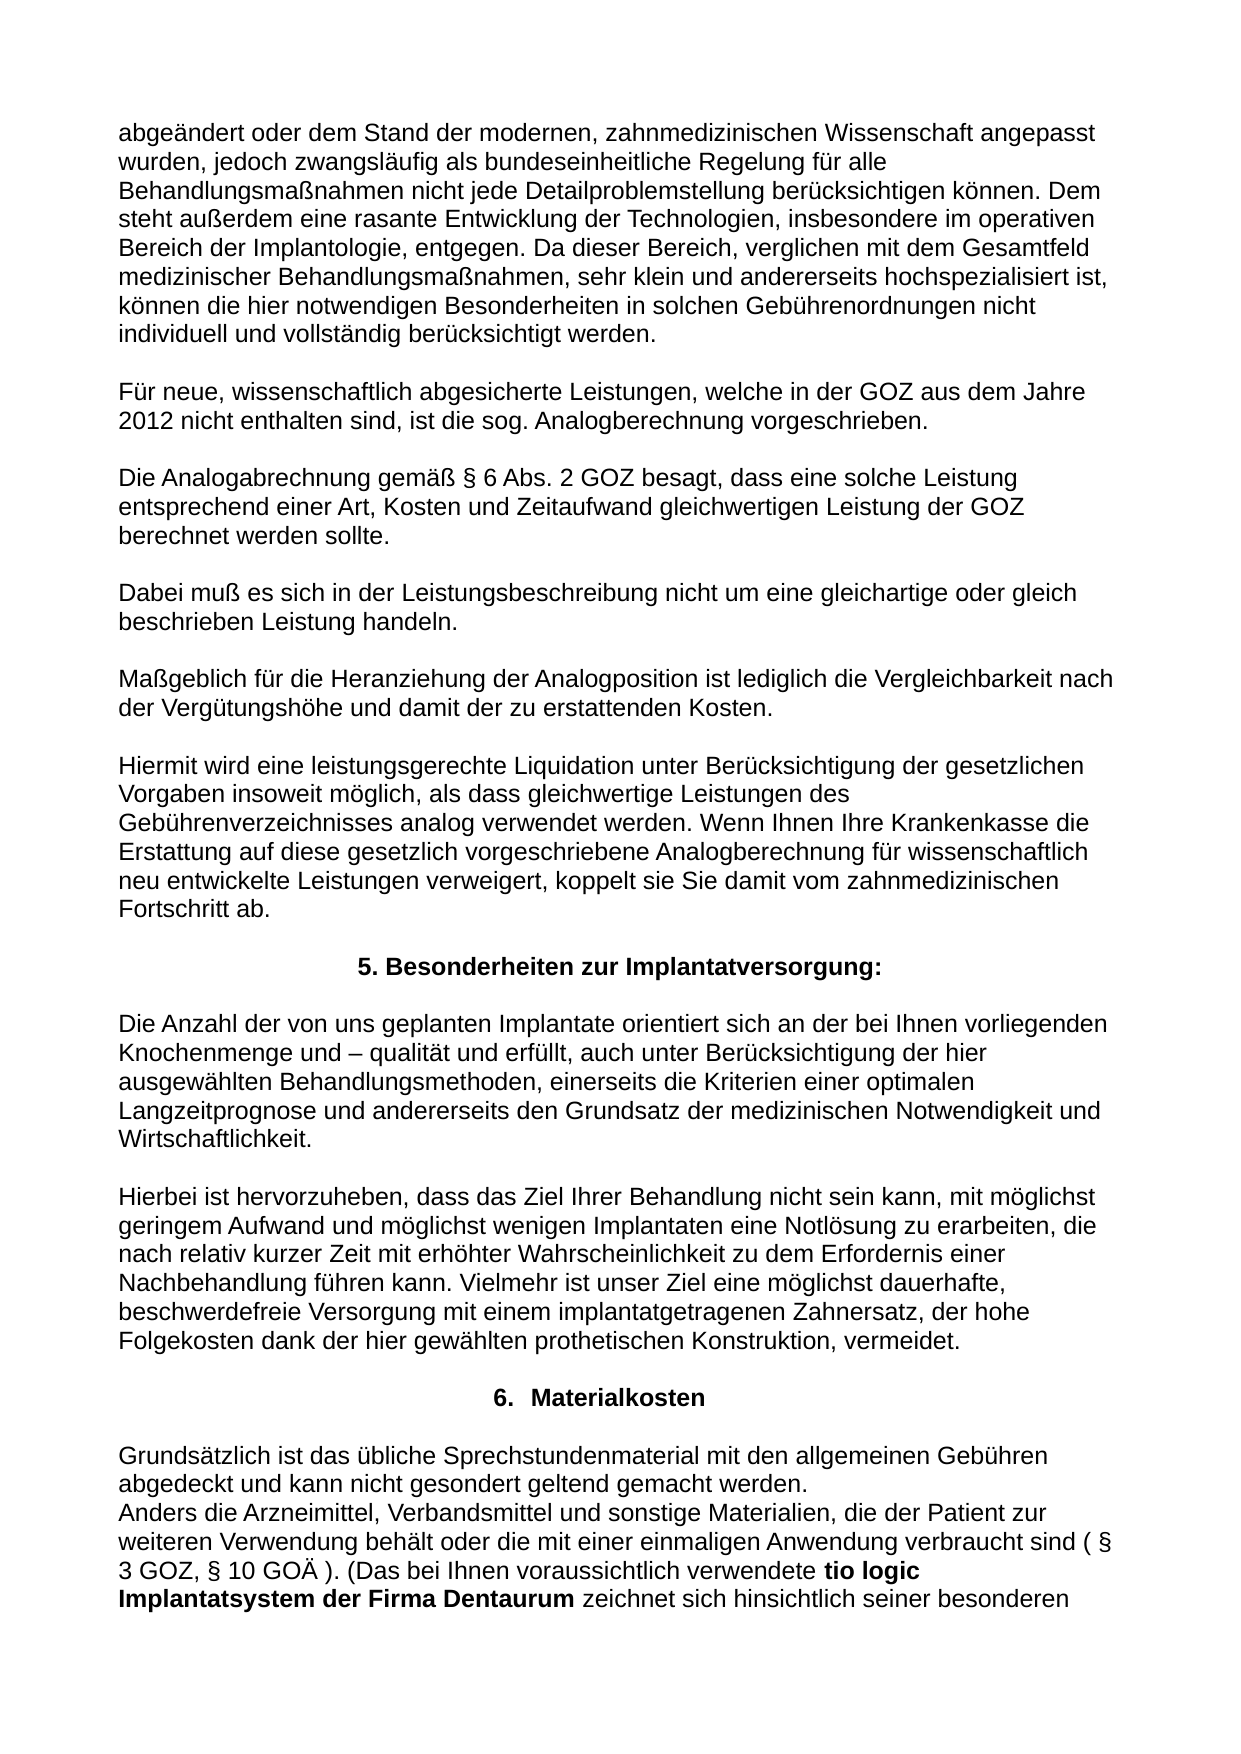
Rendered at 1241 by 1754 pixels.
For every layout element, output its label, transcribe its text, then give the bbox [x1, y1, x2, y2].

list Materialkosten [493, 1383, 1122, 1412]
text Die Analogabrechnung gemäß § 6 Abs. 2 GOZ besagt, dass eine solche Leistung entsprechend einer Art, Kosten und Zeitaufwand gleichwertigen Leistung der GOZ berechnet werden sollte. [118, 463, 1122, 549]
text Anders die Arzneimittel, Verbandsmittel und sonstige Materialien, die der Patient zur weiteren Verwendung behält oder die mit einer einmaligen Anwendung verbraucht sind ( § 3 GOZ, § 10 GOÄ ). (Das bei Ihnen voraussichtlich verwendete tio logic Implantatsystem der Firma Dentaurum zeichnet sich hinsichtlich seiner besonderen [118, 1498, 1122, 1613]
text Maßgeblich für die Heranziehung der Analogposition ist lediglich die Vergleichbarkeit nach der Vergütungshöhe und damit der zu erstattenden Kosten. [118, 664, 1122, 722]
text Die Anzahl der von uns geplanten Implantate orientiert sich an der bei Ihnen vorliegenden Knochenmenge und – qualität und erfüllt, auch unter Berücksichtigung der hier ausgewählten Behandlungsmethoden, einerseits die Kriterien einer optimalen Langzeitprognose und andererseits den Grundsatz der medizinischen Notwendigkeit und Wirtschaftlichkeit. [118, 1009, 1122, 1153]
text Für neue, wissenschaftlich abgesicherte Leistungen, welche in der GOZ aus dem Jahre 2012 nicht enthalten sind, ist die sog. Analogberechnung vorgeschrieben. [118, 377, 1122, 434]
text 5. Besonderheiten zur Implantatversorgung: [118, 952, 1122, 981]
text abgeändert oder dem Stand der modernen, zahnmedizinischen Wissenschaft angepasst wurden, jedoch zwangsläufig als bundeseinheitliche Regelung für alle Behandlungsmaßnahmen nicht jede Detailproblemstellung berücksichtigen können. Dem steht außerdem eine rasante Entwicklung der Technologien, insbesondere im operativen Bereich der Implantologie, entgegen. Da dieser Bereich, verglichen mit dem Gesamtfeld medizinischer Behandlungsmaßnahmen, sehr klein und andererseits hochspezialisiert ist, können die hier notwendigen Besonderheiten in solchen Gebührenordnungen nicht individuell und vollständig berücksichtigt werden. [118, 118, 1122, 348]
text Dabei muß es sich in der Leistungsbeschreibung nicht um eine gleichartige oder gleich beschrieben Leistung handeln. [118, 578, 1122, 636]
text Grundsätzlich ist das übliche Sprechstundenmaterial mit den allgemeinen Gebühren abgedeckt und kann nicht gesondert geltend gemacht werden. [118, 1441, 1122, 1498]
text Hiermit wird eine leistungsgerechte Liquidation unter Berücksichtigung der gesetzlichen Vorgaben insoweit möglich, als dass gleichwertige Leistungen des Gebührenverzeichnisses analog verwendet werden. Wenn Ihnen Ihre Krankenkasse die Erstattung auf diese gesetzlich vorgeschriebene Analogberechnung für wissenschaftlich neu entwickelte Leistungen verweigert, koppelt sie Sie damit vom zahnmedizinischen Fortschritt ab. [118, 751, 1122, 923]
text Hierbei ist hervorzuheben, dass das Ziel Ihrer Behandlung nicht sein kann, mit möglichst geringem Aufwand und möglichst wenigen Implantaten eine Notlösung zu erarbeiten, die nach relativ kurzer Zeit mit erhöhter Wahrscheinlichkeit zu dem Erfordernis einer Nachbehandlung führen kann. Vielmehr ist unser Ziel eine möglichst dauerhafte, beschwerdefreie Versorgung mit einem implantatgetragenen Zahnersatz, der hohe Folgekosten dank der hier gewählten prothetischen Konstruktion, vermeidet. [118, 1182, 1122, 1354]
